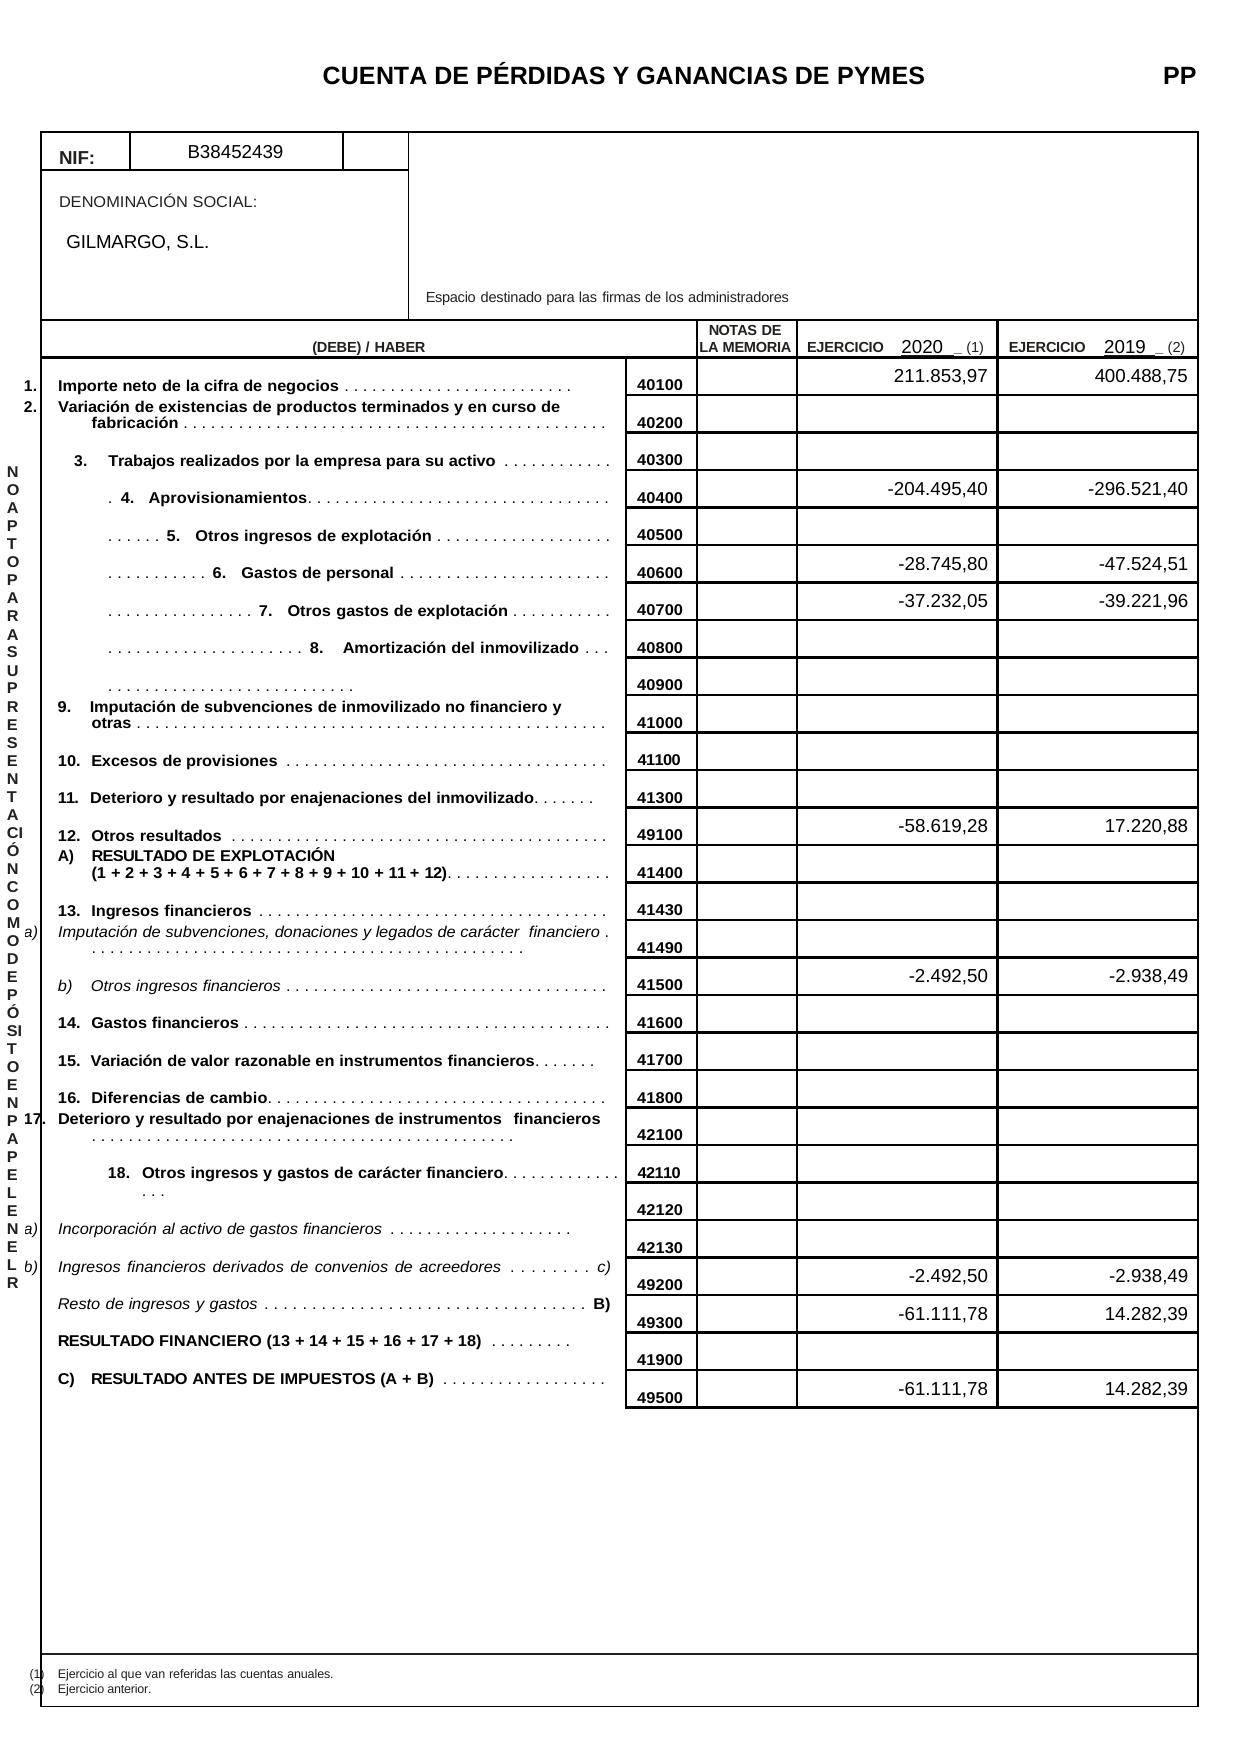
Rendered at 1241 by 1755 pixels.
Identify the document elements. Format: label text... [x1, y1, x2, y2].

table_cell 41900 [627, 1334, 696, 1369]
table_header NIF: [42, 133, 129, 169]
table_cell [698, 884, 796, 919]
table_header [344, 133, 408, 169]
table_cell 49100 [627, 809, 696, 844]
table_cell [999, 884, 1197, 919]
table_cell 211.853,97 [798, 359, 996, 394]
table_cell [698, 1259, 796, 1294]
table_cell [999, 734, 1197, 769]
table_cell 40200 [627, 396, 696, 431]
table_cell [999, 396, 1197, 431]
table_cell [999, 509, 1197, 544]
table_cell [999, 846, 1197, 881]
table_cell [999, 921, 1197, 956]
table_cell [999, 1334, 1197, 1369]
table_cell 49300 [627, 1296, 696, 1331]
table_cell [798, 434, 996, 469]
table_cell 40400 [627, 471, 696, 506]
table_cell [798, 696, 996, 731]
table_cell 42130 [627, 1221, 696, 1256]
table_cell [999, 1146, 1197, 1181]
table_cell 41800 [627, 1071, 696, 1106]
table_cell -204.495,40 [798, 471, 996, 506]
table_cell 41100 [627, 734, 696, 769]
table_cell (DEBE) / HABER [42, 321, 696, 356]
table_cell [999, 1221, 1197, 1256]
text NO APTO PARA SU PRESENTACIÓN COMO DEPÓSITO EN PAPEL EN EL REGISTRO MERCANTIL [7, 463, 25, 1291]
table_cell [698, 696, 796, 731]
table_cell [698, 734, 796, 769]
table_cell -37.232,05 [798, 584, 996, 619]
table_cell [798, 771, 996, 806]
table_cell [999, 996, 1197, 1031]
table_cell [798, 396, 996, 431]
table_cell 40700 [627, 584, 696, 619]
table_cell 42120 [627, 1184, 696, 1219]
table_cell [698, 996, 796, 1031]
table_cell EJERCICIO 2019 _ (2) [999, 321, 1197, 356]
table_cell 41500 [627, 959, 696, 994]
table_cell [698, 1184, 796, 1219]
table_cell 40500 [627, 509, 696, 544]
table_cell 40800 [627, 621, 696, 656]
table_cell Importe neto de la cifra de negocios . . . . . . . . . . . . . . . . . . . . . . . . . Variación de existencias de productos terminados y en curso de fabricación . . . . . . . . . . . . . . . . . . . . . . . . . . . . . . . . . . . . . . . . . . . . . . Trabajos realizados por la empresa para su activo . . . . . . . . . . . . . 4. Aprovisionamientos. . . . . . . . . . . . . . . . . . . . . . . . . . . . . . . . . . . . . . . 5. Otros ingresos de explotación . . . . . . . . . . . . . . . . . . . . . . . . . . . . . . 6. Gastos de personal . . . . . . . . . . . . . . . . . . . . . . . . . . . . . . . . . . . . . . . 7. Otros gastos de explotación . . . . . . . . . . . . . . . . . . . . . . . . . . . . . . . . 8. Amortización del inmovilizado . . . . . . . . . . . . . . . . . . . . . . . . . . . . . . 9. Imputación de subvenciones de inmovilizado no financiero y otras . . . . . . . . . . . . . . . . . . . . . . . . . . . . . . . . . . . . . . . . . . . . . . . . . . . 10. Excesos de provisiones . . . . . . . . . . . . . . . . . . . . . . . . . . . . . . . . . . . 11. Deterioro y resultado por enajenaciones del inmovilizado. . . . . . . 12. Otros resultados . . . . . . . . . . . . . . . . . . . . . . . . . . . . . . . . . . . . . . . . . RESULTADO DE EXPLOTACIÓN (1 + 2 + 3 + 4 + 5 + 6 + 7 + 8 + 9 + 10 + 11 + 12). . . . . . . . . . . . . . . . . . 13. Ingresos financieros . . . . . . . . . . . . . . . . . . . . . . . . . . . . . . . . . . . . . . Imputación de subvenciones, donaciones y legados de carácter financiero . . . . . . . . . . . . . . . . . . . . . . . . . . . . . . . . . . . . . . . . . . . . . . . . b) Otros ingresos financieros . . . . . . . . . . . . . . . . . . . . . . . . . . . . . . . . . . . 14. Gastos financieros . . . . . . . . . . . . . . . . . . . . . . . . . . . . . . . . . . . . . . . . 15. Variación de valor razonable en instrumentos financieros. . . . . . . 16. Diferencias de cambio. . . . . . . . . . . . . . . . . . . . . . . . . . . . . . . . . . . . . Deterioro y resultado por enajenaciones de instrumentos financieros . . . . . . . . . . . . . . . . . . . . . . . . . . . . . . . . . . . . . . . . . . . . . . Otros ingresos y gastos de carácter financiero. . . . . . . . . . . . . . . . Incorporación al activo de gastos financieros . . . . . . . . . . . . . . . . . . . . Ingresos financieros derivados de convenios de acreedores . . . . . . . . c) Resto de ingresos y gastos . . . . . . . . . . . . . . . . . . . . . . . . . . . . . . . . . . B) RESULTADO FINANCIERO (13 + 14 + 15 + 16 + 17 + 18) . . . . . . . . . C) RESULTADO ANTES DE IMPUESTOS (A + B) . . . . . . . . . . . . . . . . . . 19. Impuestos sobre beneficios. . . . . . . . . . . . . . . . . . . . . . . . . . . . . . . . D) RESULTADO DEL EJERCICIO (C + 19) . . . . . . . . . . . . . . . . . . . . . . . . [42, 359, 625, 1406]
table_cell 40600 [627, 546, 696, 581]
table_cell [698, 771, 796, 806]
table_cell [999, 621, 1197, 656]
table_cell -2.938,49 [999, 1259, 1197, 1294]
table_cell [999, 1109, 1197, 1144]
table_cell [999, 1071, 1197, 1106]
table_cell [698, 509, 796, 544]
table_cell EJERCICIO 2020 _ (1) [798, 321, 996, 356]
table_cell [698, 1221, 796, 1256]
table_cell [798, 1184, 996, 1219]
table_cell [698, 1334, 796, 1369]
table_cell [698, 396, 796, 431]
table_cell -39.221,96 [999, 584, 1197, 619]
table_cell -2.938,49 [999, 959, 1197, 994]
table_cell -28.745,80 [798, 546, 996, 581]
table_cell 14.282,39 [999, 1296, 1197, 1331]
table_cell [698, 434, 796, 469]
table_cell 49500 [627, 1371, 696, 1406]
table_cell [698, 1146, 796, 1181]
table_cell 40900 [627, 659, 696, 694]
table_cell 14.282,39 [999, 1371, 1197, 1406]
table_cell [42, 1406, 1197, 1653]
table_cell 41300 [627, 771, 696, 806]
table_cell [798, 734, 996, 769]
table_header B38452439 [131, 133, 342, 169]
table_cell [698, 584, 796, 619]
table_cell NOTAS DE LA MEMORIA [698, 321, 796, 356]
table_cell [698, 1109, 796, 1144]
table_cell 49200 [627, 1259, 696, 1294]
table_cell -58.619,28 [798, 809, 996, 844]
table_cell [798, 659, 996, 694]
table_cell [698, 1371, 796, 1406]
table_cell [798, 884, 996, 919]
table_cell [698, 921, 796, 956]
table_cell [698, 659, 796, 694]
table_cell [999, 659, 1197, 694]
table_cell [999, 771, 1197, 806]
table_cell DENOMINACIÓN SOCIAL: GILMARGO, S.L. [42, 171, 408, 319]
table_cell [798, 846, 996, 881]
table_cell [798, 1034, 996, 1069]
table_cell [698, 1034, 796, 1069]
table_cell [698, 471, 796, 506]
table_cell [798, 1109, 996, 1144]
table_cell [798, 996, 996, 1031]
table_cell [999, 696, 1197, 731]
table_cell [698, 546, 796, 581]
table_cell [798, 1071, 996, 1106]
table_cell 400.488,75 [999, 359, 1197, 394]
table_cell [798, 921, 996, 956]
table_cell 41430 [627, 884, 696, 919]
table_cell [698, 359, 796, 394]
table_cell [999, 1034, 1197, 1069]
table_cell [698, 1296, 796, 1331]
table_cell 41700 [627, 1034, 696, 1069]
table_cell -47.524,51 [999, 546, 1197, 581]
table_cell -61.111,78 [798, 1296, 996, 1331]
table_cell 40300 [627, 434, 696, 469]
table_cell 42110 [627, 1146, 696, 1181]
table_cell [999, 1184, 1197, 1219]
table_cell [698, 621, 796, 656]
table_cell -61.111,78 [798, 1371, 996, 1406]
table_cell -2.492,50 [798, 959, 996, 994]
table_cell [798, 509, 996, 544]
table_cell 40100 [627, 359, 696, 394]
table_cell -296.521,40 [999, 471, 1197, 506]
table_cell 41490 [627, 921, 696, 956]
table_cell 41000 [627, 696, 696, 731]
table_cell [999, 434, 1197, 469]
table_cell Ejercicio al que van referidas las cuentas anuales. Ejercicio anterior. [42, 1655, 1197, 1706]
table_cell [798, 1221, 996, 1256]
table_cell [798, 621, 996, 656]
table_cell [698, 846, 796, 881]
table_cell 17.220,88 [999, 809, 1197, 844]
table_cell 41400 [627, 846, 696, 881]
table_header Espacio destinado para las firmas de los administradores [409, 133, 1197, 319]
table_cell [698, 959, 796, 994]
table_cell [798, 1146, 996, 1181]
table_cell [698, 809, 796, 844]
table_cell 41600 [627, 996, 696, 1031]
table_cell -2.492,50 [798, 1259, 996, 1294]
text CUENTA DE PÉRDIDAS Y GANANCIAS DE PYMES PP [322, 61, 1241, 90]
table_cell [798, 1334, 996, 1369]
table_cell [698, 1071, 796, 1106]
table_cell 42100 [627, 1109, 696, 1144]
